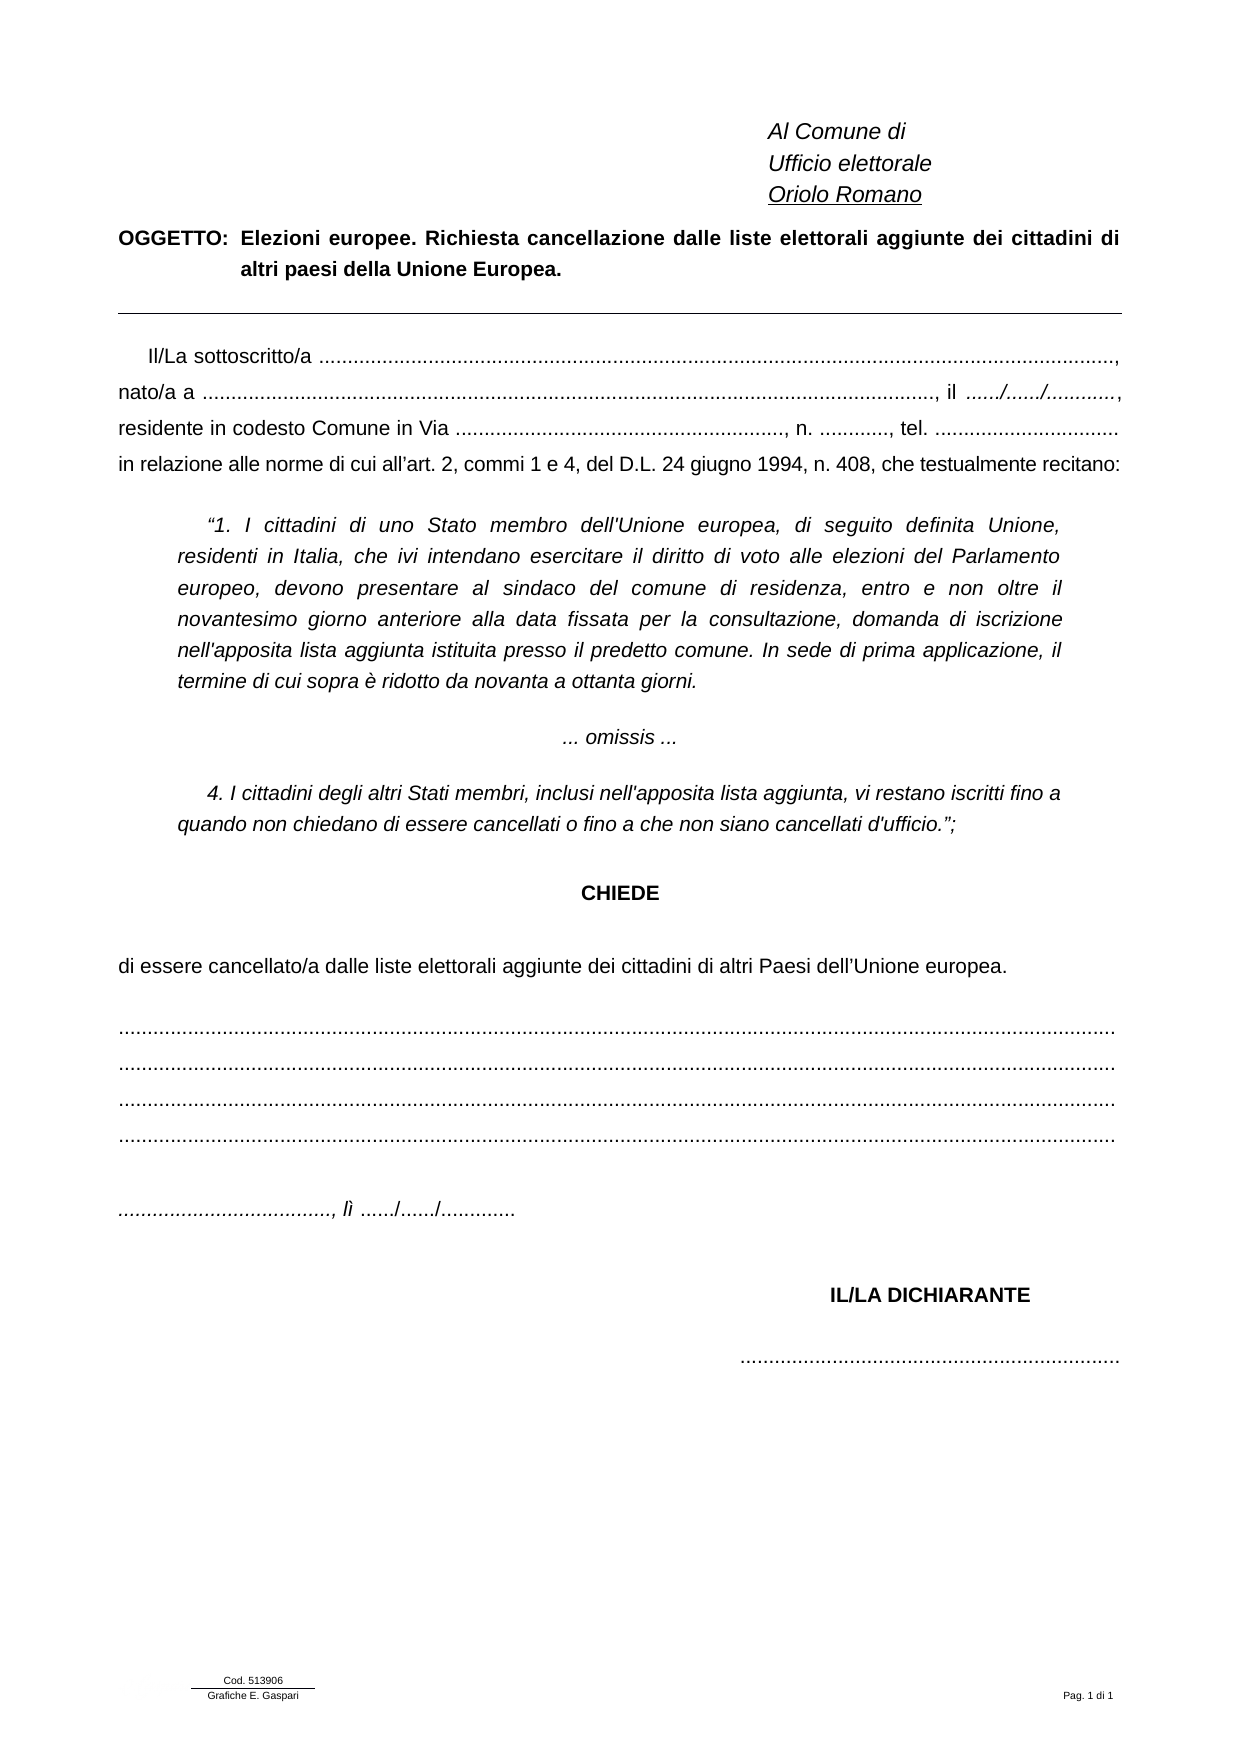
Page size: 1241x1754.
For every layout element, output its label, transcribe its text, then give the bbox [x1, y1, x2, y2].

text “1. I cittadini di uno Stato membro dell'Unione europea, di seguito definita Unione, residenti in Italia, che ivi intendano esercitare il diritto di voto alle elezioni del Parlamento europeo, devono presentare al sindaco del comune di residenza, entro e non oltre il novantesimo giorno anteriore alla data fissata per la consultazione, domanda di iscrizione nell'apposita lista aggiunta istituita presso il predetto comune. In sede di prima applicazione, il termine di cui sopra è ridotto da novanta a ottanta giorni. [177, 513, 1063, 693]
text .................................................................. [738, 1344, 1122, 1368]
text ....................................., lì ....../....../............. [118, 1196, 1122, 1220]
subtitle Al Comune di Ufficio elettorale Oriolo Romano [768, 118, 1122, 208]
subtitle CHIEDE [118, 881, 1122, 905]
text ... omissis ... [177, 725, 1063, 749]
subtitle IL/LA DICHIARANTE [738, 1282, 1122, 1306]
text di essere cancellato/a dalle liste elettorali aggiunte dei cittadini di altri Paesi dell’Unione europea. [118, 954, 1122, 978]
text ............................................................................................................................................................................. ............................................................................................................................................................................. ............................................................................................................................................................................. ............................................................................................................................................................................. [118, 1015, 1122, 1147]
text Il/La sottoscritto/a .........................................................................................................................................., nato/a a ..............................................................................................................................., il ....../....../............, residente in codesto Comune in Via ........................................................., n. ............, tel. ................................ in relazione alle norme di cui all’art. 2, commi 1 e 4, del D.L. 24 giugno 1994, n. 408, che testualmente recitano: [118, 344, 1122, 476]
text OGGETTO: Elezioni europee. Richiesta cancellazione dalle liste elettorali aggiunte dei cittadini di altri paesi della Unione Europea. [118, 225, 1122, 280]
text 4. I cittadini degli altri Stati membri, inclusi nell'apposita lista aggiunta, vi restano iscritti fino a quando non chiedano di essere cancellati o fino a che non siano cancellati d'ufficio.”; [177, 781, 1063, 836]
